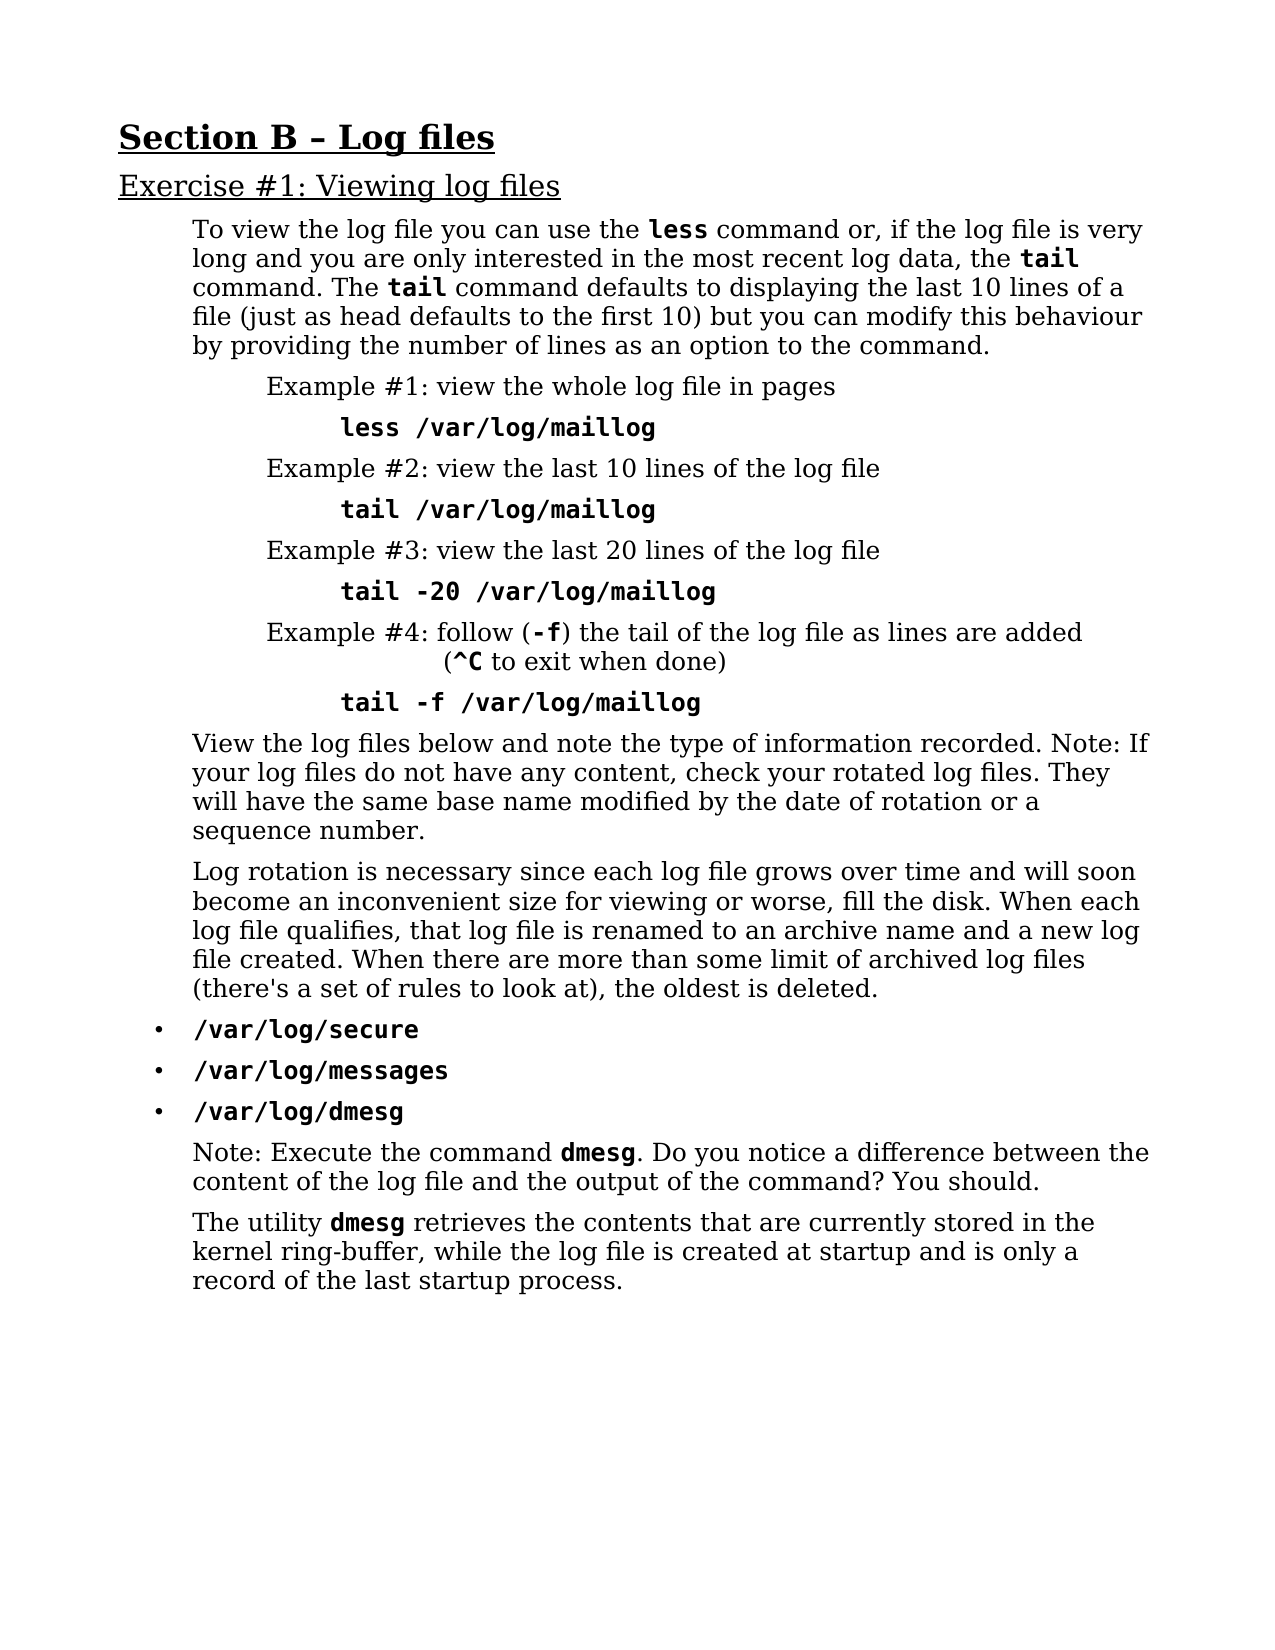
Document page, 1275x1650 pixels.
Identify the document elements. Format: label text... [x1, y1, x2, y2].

text tail -20 /var/log/maillog [340, 577, 1157, 606]
text To view the log file you can use the less command or, if the log file is very long and you are only interested in the most recent log data, the tail command. The tail command defaults to displaying the last 10 lines of a file (just as head defaults to the first 10) but you can modify this behaviour by providing the number of lines as an option to the command. [192, 215, 1157, 361]
text Example #2: view the last 10 lines of the log file [266, 454, 1157, 483]
text Example #4: follow (-f) the tail of the log file as lines are added (^C to exit when done) [266, 618, 1157, 676]
text less /var/log/maillog [340, 413, 1157, 442]
text tail /var/log/maillog [340, 495, 1157, 524]
text Log rotation is necessary since each log file grows over time and will soon become an inconvenient size for viewing or worse, fill the disk. When each log file qualifies, that log file is renamed to an archive name and a new log file created. When there are more than some limit of archived log files (there's a set of rules to look at), the oldest is deleted. [192, 857, 1157, 1003]
list /var/log/secure [154, 1015, 1157, 1044]
text Example #1: view the whole log file in pages [266, 372, 1157, 402]
text tail -f /var/log/maillog [340, 688, 1157, 717]
text View the log files below and note the type of information recorded. Note: If your log files do not have any content, check your rotated log files. They will have the same base name modified by the date of rotation or a sequence number. [192, 729, 1157, 846]
text Section B – Log files [118, 118, 1157, 157]
text Note: Execute the command dmesg. Do you notice a difference between the content of the log file and the output of the command? You should. [192, 1138, 1157, 1196]
text Example #3: view the last 20 lines of the log file [266, 536, 1157, 565]
list /var/log/messages [154, 1056, 1157, 1085]
list /var/log/dmesg [154, 1097, 1157, 1126]
text The utility dmesg retrieves the contents that are currently stored in the kernel ring-buffer, while the log file is created at startup and is only a record of the last startup process. [192, 1208, 1157, 1296]
text Exercise #1: Viewing log files [118, 169, 1157, 203]
